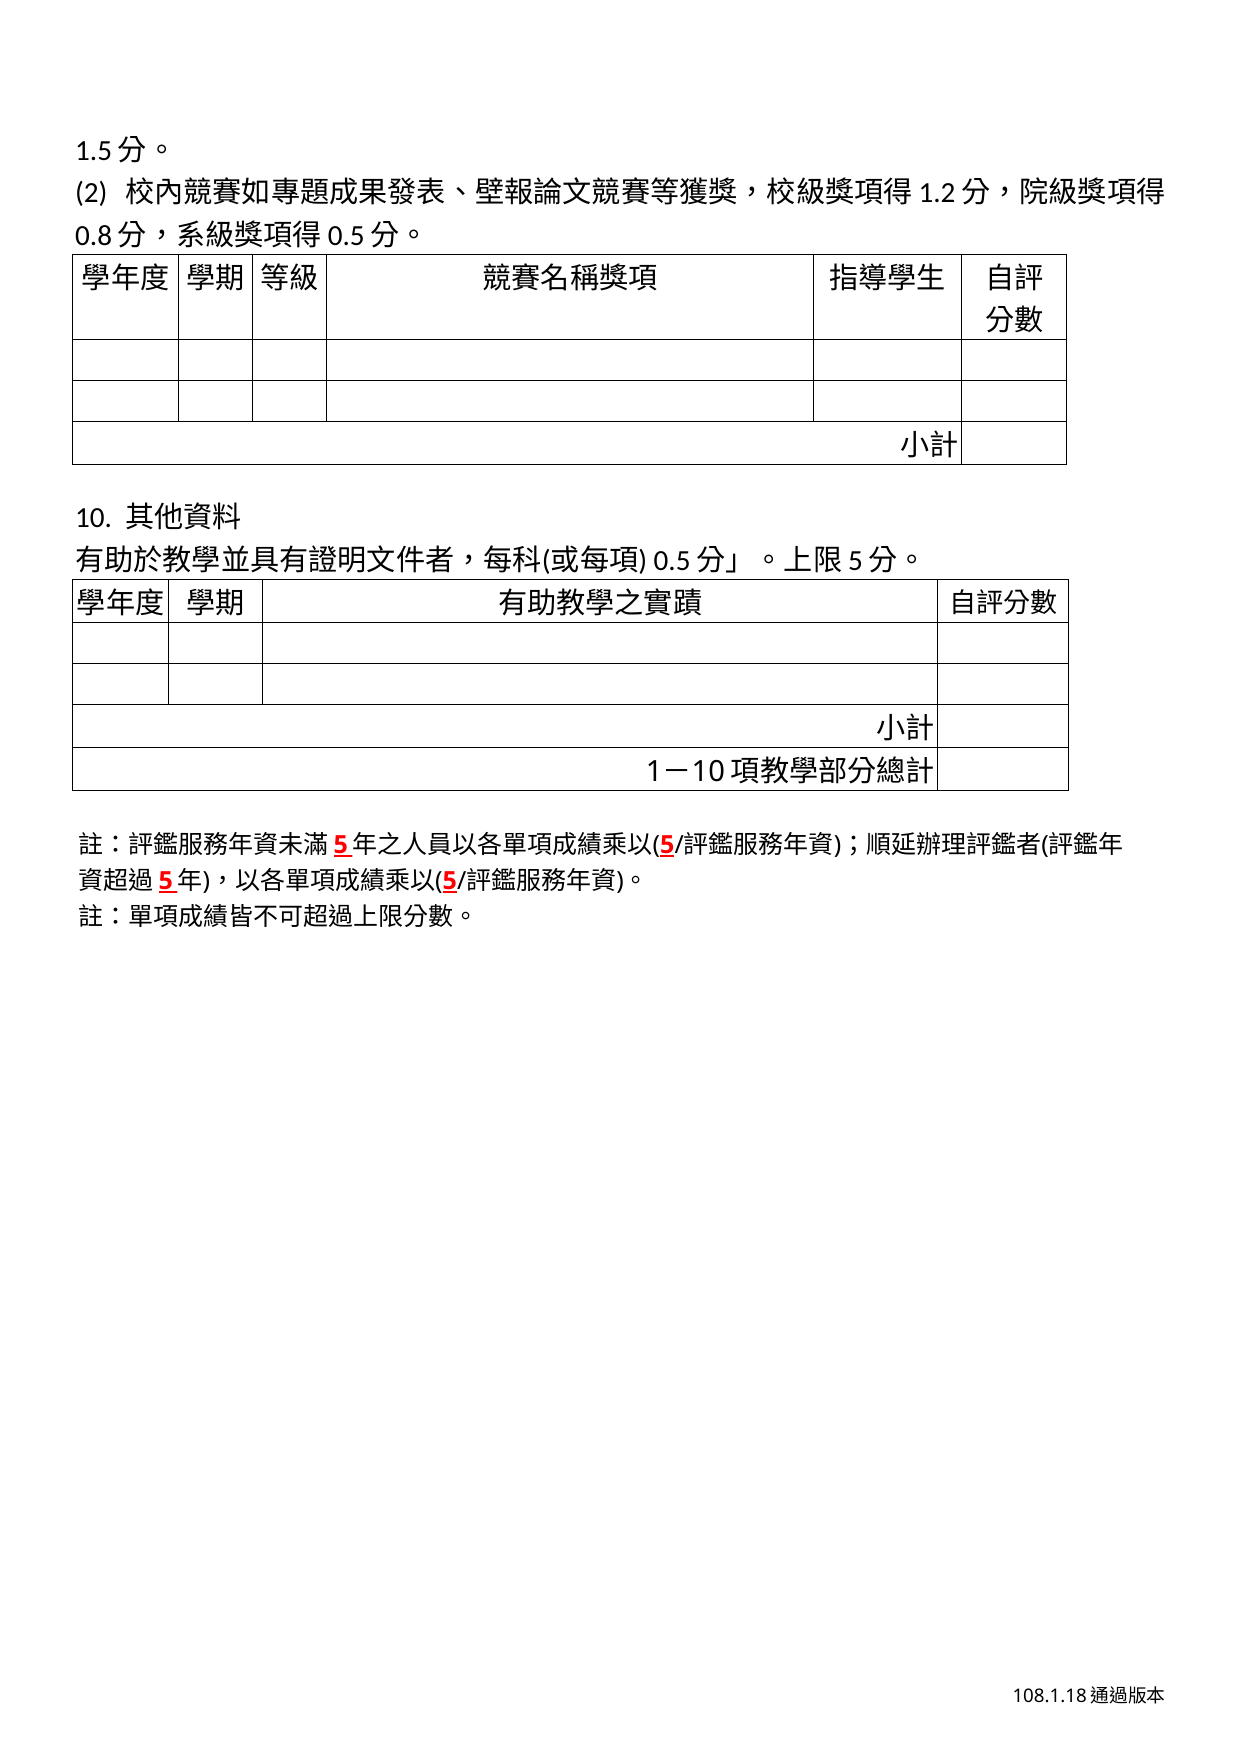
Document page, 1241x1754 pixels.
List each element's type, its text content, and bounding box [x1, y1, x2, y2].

table_header 指導學生 [814, 255, 961, 339]
table_cell [73, 381, 178, 421]
table_header 自評 分數 [962, 255, 1066, 339]
list 其他資料 [75, 494, 1165, 536]
table_header 學年度 [73, 255, 178, 339]
text 註：單項成績皆不可超過上限分數。 [78, 897, 1141, 933]
table_header 自評分數 [938, 580, 1068, 622]
table_cell 1－10項教學部分總計 [73, 748, 937, 790]
table_cell [962, 340, 1066, 380]
table_header 學年度 [73, 580, 168, 622]
table_cell [73, 340, 178, 380]
table_cell [938, 664, 1068, 703]
table_cell 小計 [73, 705, 937, 747]
table_cell [253, 340, 326, 380]
table_cell [73, 664, 168, 703]
table_cell [814, 381, 961, 421]
text 註：評鑑服務年資未滿5年之人員以各單項成績乘以(5/評鑑服務年資)；順延辦理評鑑者(評鑑年資超過5年)，以各單項成績乘以(5/評鑑服務年資)。 [78, 824, 1141, 897]
table_header 等級 [253, 255, 326, 339]
table_cell [73, 623, 168, 663]
table_cell [327, 381, 813, 421]
table_cell [169, 623, 262, 663]
text 有助於教學並具有證明文件者，每科(或每項) 0.5分」。上限5分。 [75, 536, 1165, 579]
table_cell [938, 705, 1068, 747]
table_cell [263, 664, 937, 703]
table_cell [169, 664, 262, 703]
table_cell [179, 381, 252, 421]
table_cell [179, 340, 252, 380]
table_cell [327, 340, 813, 380]
table_header 有助教學之實蹟 [263, 580, 937, 622]
table_header 學期 [169, 580, 262, 622]
table_cell 小計 [73, 422, 961, 464]
table_cell [253, 381, 326, 421]
table_cell [938, 748, 1068, 790]
table_cell [962, 381, 1066, 421]
table_header 競賽名稱獎項 [327, 255, 813, 339]
table_cell [938, 623, 1068, 663]
text 1.5分。 [75, 127, 1165, 169]
table_cell [962, 422, 1066, 464]
text (2) 校內競賽如專題成果發表、壁報論文競賽等獲獎，校級獎項得1.2分，院級獎項得0.8分，系級獎項得0.5分。 [75, 169, 1165, 253]
table_cell [263, 623, 937, 663]
table_header 學期 [179, 255, 252, 339]
table_cell [814, 340, 961, 380]
